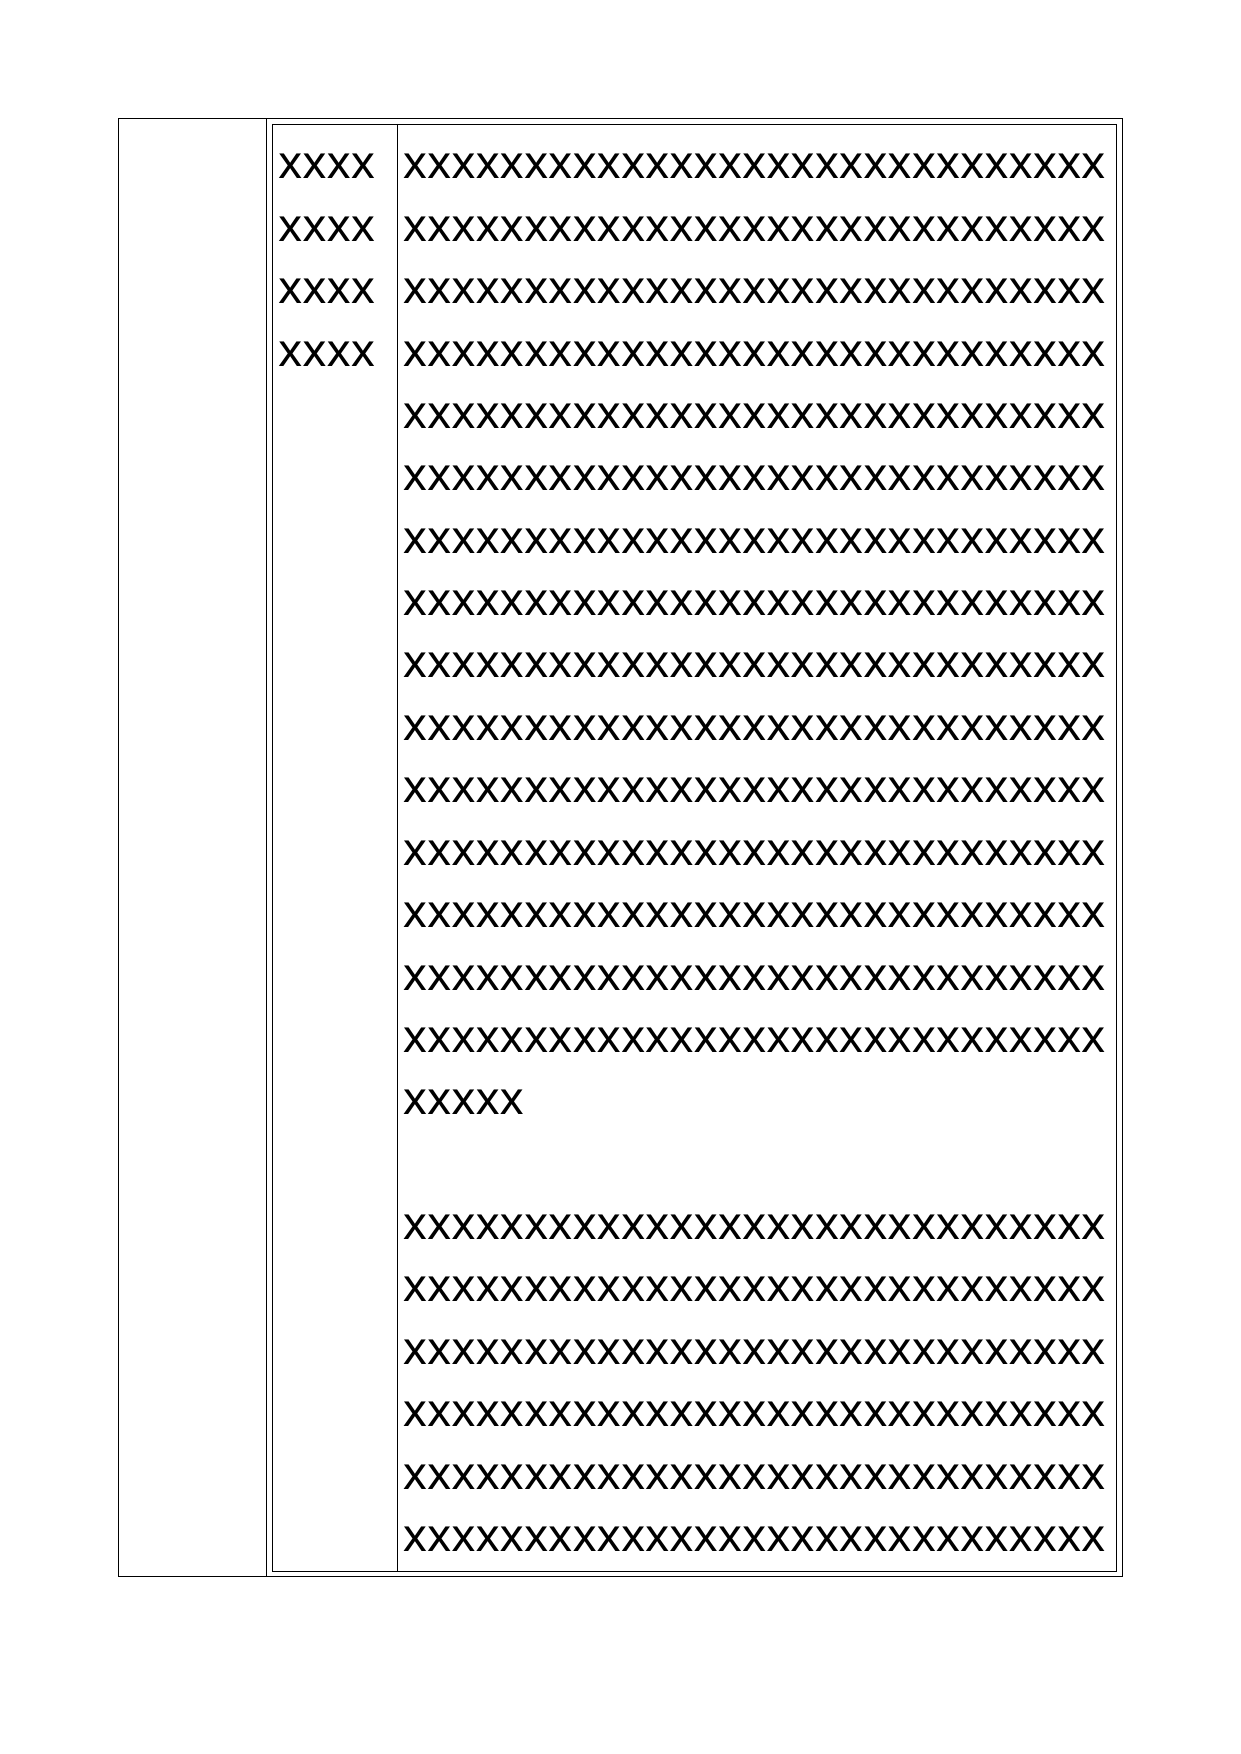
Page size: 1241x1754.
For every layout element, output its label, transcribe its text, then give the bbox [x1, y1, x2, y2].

table_cell xxxxxxxxxxxxxxxxxxxxxxxxxxxxxxxxxxxxxxxxxxxxxxxxxxxxxxxxxxxxxxxxxxxxxxxxxxxxxxxxxxxxxxxxxxxxxxxxxxxxxxxxxxxxxxxxxxxxxxxxxxxxxxxxxxxxxxxxxxxxxxxxxxxxxxxxxxxxxxxxxxxxxxxxxxxxxxxxxxxxxxxxxxxxxxxxxxxxxxxxxxxxxxxxxxxxxxxxxxxxxxxxxxxxxxxxxxxxxxxxxxxxxxxxxxxxxxxxxxxxxxxxxxxxxxxxxxxxxxxxxxxxxxxxxxxxxxxxxxxxxxxxxxxxxxxxxxxxxxxxxxxxxxxxxxxxxxxxxxxxxxxxxxxxxxxxxxxxxxxxxxxxxxxxxxxxxxxxxxxxxxxxxxxxxxxxxxxxxxxxxxxxxxxxxxxxxxxxxxxxxxxxxxxxxxxxxxxxxxxxxxxxxxxxxxxxxxxxxxxxxxxxxxxxx xxxxxxxxxxxxxxxxxxxxxxxxxxxxxxxxxxxxxxxxxxxxxxxxxxxxxxxxxxxxxxxxxxxxxxxxxxxxxxxxxxxxxxxxxxxxxxxxxxxxxxxxxxxxxxxxxxxxxxxxxxxxxxxxxxxxxxxxxxxxxxxxxxxxxxxxxxxxxxxxxxxxxxxxxxxxxxxxxxxxxxxx xxxxxxxxxxxxxxxxxxxxxxxxxxxxxxxxxxxxxxxxxxxxxxxxxxxxxxxxxxxxxxxxxxxxxxxxxxxxxxxxxxxxxxxxxxxxxxxxxxxxxxxxxxxxxxxxxxxxxxxxxxxxxxxxxxxxxxxxxxxxxxxxxxxxx xxxxxxxxxxxxxxxxxxxxxxxxxxxxxxxxxxxxxxxxxxxxxxxxxxxxxxxxxxxxxxxxxxxxxxxxxxxxxxxxxxxxxxxxxxxxxxxxxxxxxxxxxxxxxxx xxxxxxxxxxxxxxxxxxxxxxxxxxxxxxxxxxxxxxxxxxxxxxxxxxxxxxxxxxxxxxxxxxxx [398, 125, 1116, 1571]
table_cell xxxxxxxxxxxxxxxxxxxxxxxxxxxxxxxxxxxxxxxxxxxxxxxxxxxxxxxxxxxxxxxxxxxxxxxxxxxxxxxxxxxxxxxxxxxxxxxxxxxxxxxxxxxxxxxxxxxxxxxxxxxxxxxxxxxxxxxxxxxxxxxxxxxxxxxxxxxxxxxxxxxxxxxxxxxxxxxxxxxxxxxxxxxxxxxxxxxxxxxxxxxxxxxxxxxxxxxxxxxxxxxxxxxxxxxxxxxxxxxxxxxxxxxxxxxxxxxxxxxxxxxxxxxxxxxxxxxxxxxxxxxxxxxxxxxxxxxxxxxxxxxxxxxxxxxxxxxxxxxxxxxxxxxxxxxxxxxxxxxxxxxxxxxxxxxxxxxxxxxxxxxxxxxxxxxxxxxxxxxxxxxxxxxxxxxxxxxxxxxxxxxxxxxxxxxxxxxxxxxxxxxxxxxxxxxxxxxxxxxxxxxxxxxxxxxxxxxxxxxxxxxxxxxxx xxxxxxxxxxxxxxxxxxxxxxxxxxxxxxxxxxxxxxxxxxxxxxxxxxxxxxxxxxxxxxxxxxxxxxxxxxxxxxxxxxxxxxxxxxxxxxxxxxxxxxxxxxxxxxxxxxxxxxxxxxxxxxxxxxxxxxxxxxxxxxxxxxxxxxxxxxxxxxxxxxxxxxxxxxxxxxxxxxxxxxxx xxxxxxxxxxxxxxxxxxxxxxxxxxxxxxxxxxxxxxxxxxxxxxxxxxxxxxxxxxxxxxxxxxxxxxxxxxxxxxxxxxxxxxxxxxxxxxxxxxxxxxxxxxxxxxxxxxxxxxxxxxxxxxxxxxxxxxxxxxxxxxxxxxxxx xxxxxxxxxxxxxxxxxxxxxxxxxxxxxxxxxxxxxxxxxxxxxxxxxxxxxxxxxxxxxxxxxxxxxxxxxxxxxxxxxxxxxxxxxxxxxxxxxxxxxxxxxxxxxxx xxxxxxxxxxxxxxxxxxxxxxxxxxxxxxxxxxxxxxxxxxxxxxxxxxxxxxxxxxxxxxxxxxxx [267, 119, 1122, 1576]
table_cell xxxxxxxxxxxxxxxx [273, 125, 397, 1571]
table_cell [119, 119, 266, 1576]
